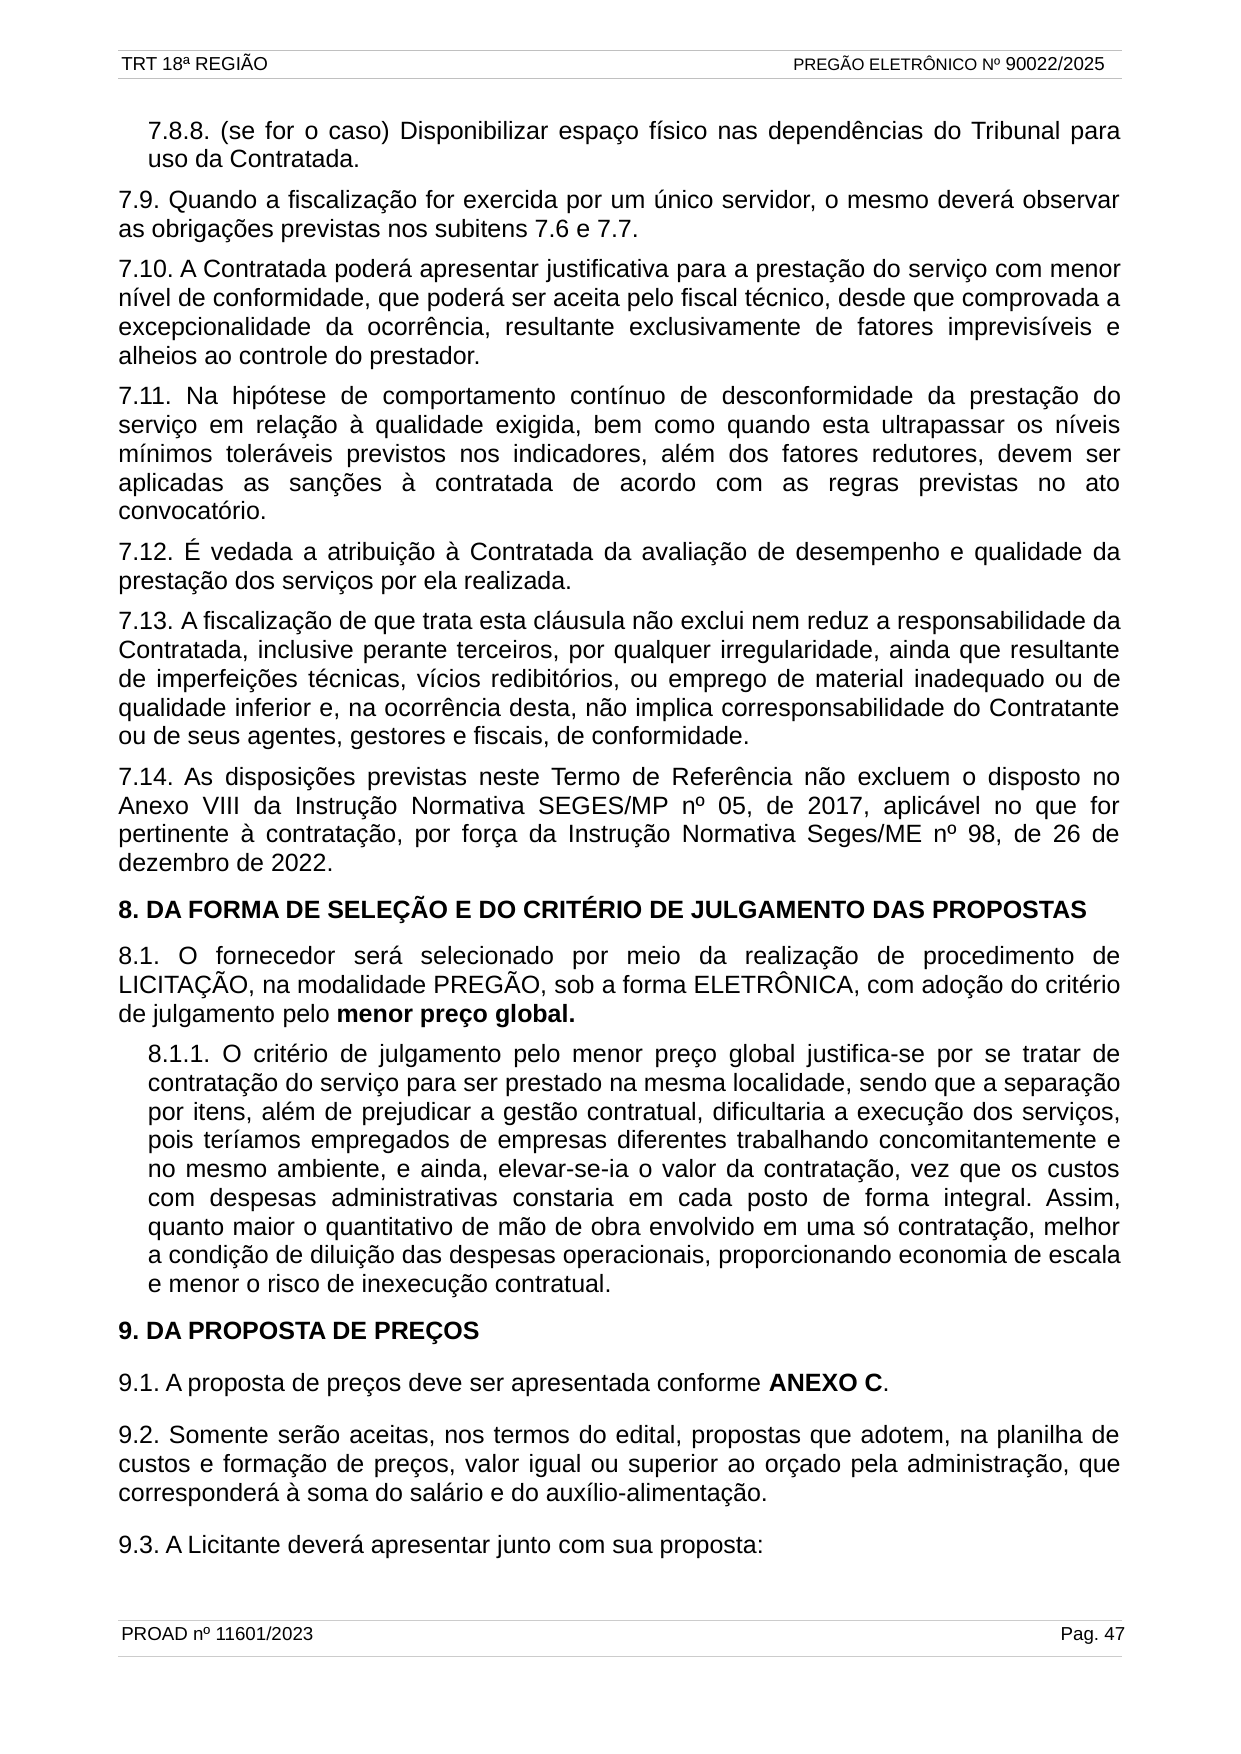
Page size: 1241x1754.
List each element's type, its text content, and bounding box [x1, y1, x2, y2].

text 8.1.1. O critério de julgamento pelo menor preço global justifica-se por se tratar de contratação do serviço para ser prestado na mesma localidade, sendo que a separação por itens, além de prejudicar a gestão contratual, dificultaria a execução dos serviços, pois teríamos empregados de empresas diferentes trabalhando concomitantemente e no mesmo ambiente, e ainda, elevar-se-ia o valor da contratação, vez que os custos com despesas administrativas constaria em cada posto de forma integral. Assim, quanto maior o quantitativo de mão de obra envolvido em uma só contratação, melhor a condição de diluição das despesas operacionais, proporcionando economia de escala e menor o risco de inexecução contratual. [148, 1039, 1122, 1298]
list 7.10. A Contratada poderá apresentar justificativa para a prestação do serviço com menor nível de conformidade, que poderá ser aceita pelo fiscal técnico, desde que comprovada a excepcionalidade da ocorrência, resultante exclusivamente de fatores imprevisíveis e alheios ao controle do prestador. [118, 254, 1122, 369]
text 8. DA FORMA DE SELEÇÃO E DO CRITÉRIO DE JULGAMENTO DAS PROPOSTAS [118, 894, 1122, 923]
text 9.2. Somente serão aceitas, nos termos do edital, propostas que adotem, na planilha de custos e formação de preços, valor igual ou superior ao orçado pela administração, que corresponderá à soma do salário e do auxílio-alimentação. [118, 1420, 1122, 1506]
list 7.12. É vedada a atribuição à Contratada da avaliação de desempenho e qualidade da prestação dos serviços por ela realizada. [118, 537, 1122, 594]
list 7.13. A fiscalização de que trata esta cláusula não exclui nem reduz a responsabilidade da Contratada, inclusive perante terceiros, por qualquer irregularidade, ainda que resultante de imperfeições técnicas, vícios redibitórios, ou emprego de material inadequado ou de qualidade inferior e, na ocorrência desta, não implica corresponsabilidade do Contratante ou de seus agentes, gestores e fiscais, de conformidade. [118, 606, 1122, 750]
text 9.3. A Licitante deverá apresentar junto com sua proposta: [118, 1530, 1122, 1559]
text 7.8.8. (se for o caso) Disponibilizar espaço físico nas dependências do Tribunal para uso da Contratada. [148, 116, 1122, 173]
text 8.1. O fornecedor será selecionado por meio da realização de procedimento de LICITAÇÃO, na modalidade PREGÃO, sob a forma ELETRÔNICA, com adoção do critério de julgamento pelo menor preço global. [118, 941, 1122, 1027]
list 7.14. As disposições previstas neste Termo de Referência não excluem o disposto no Anexo VIII da Instrução Normativa SEGES/MP nº 05, de 2017, aplicável no que for pertinente à contratação, por força da Instrução Normativa Seges/ME nº 98, de 26 de dezembro de 2022. [118, 762, 1122, 877]
text 7.9. Quando a fiscalização for exercida por um único servidor, o mesmo deverá observar as obrigações previstas nos subitens 7.6 e 7.7. [118, 185, 1122, 242]
text 9.1. A proposta de preços deve ser apresentada conforme ANEXO C. [118, 1368, 1122, 1397]
text 9. DA PROPOSTA DE PREÇOS [118, 1316, 1122, 1344]
list 7.11. Na hipótese de comportamento contínuo de desconformidade da prestação do serviço em relação à qualidade exigida, bem como quando esta ultrapassar os níveis mínimos toleráveis previstos nos indicadores, além dos fatores redutores, devem ser aplicadas as sanções à contratada de acordo com as regras previstas no ato convocatório. [118, 381, 1122, 525]
